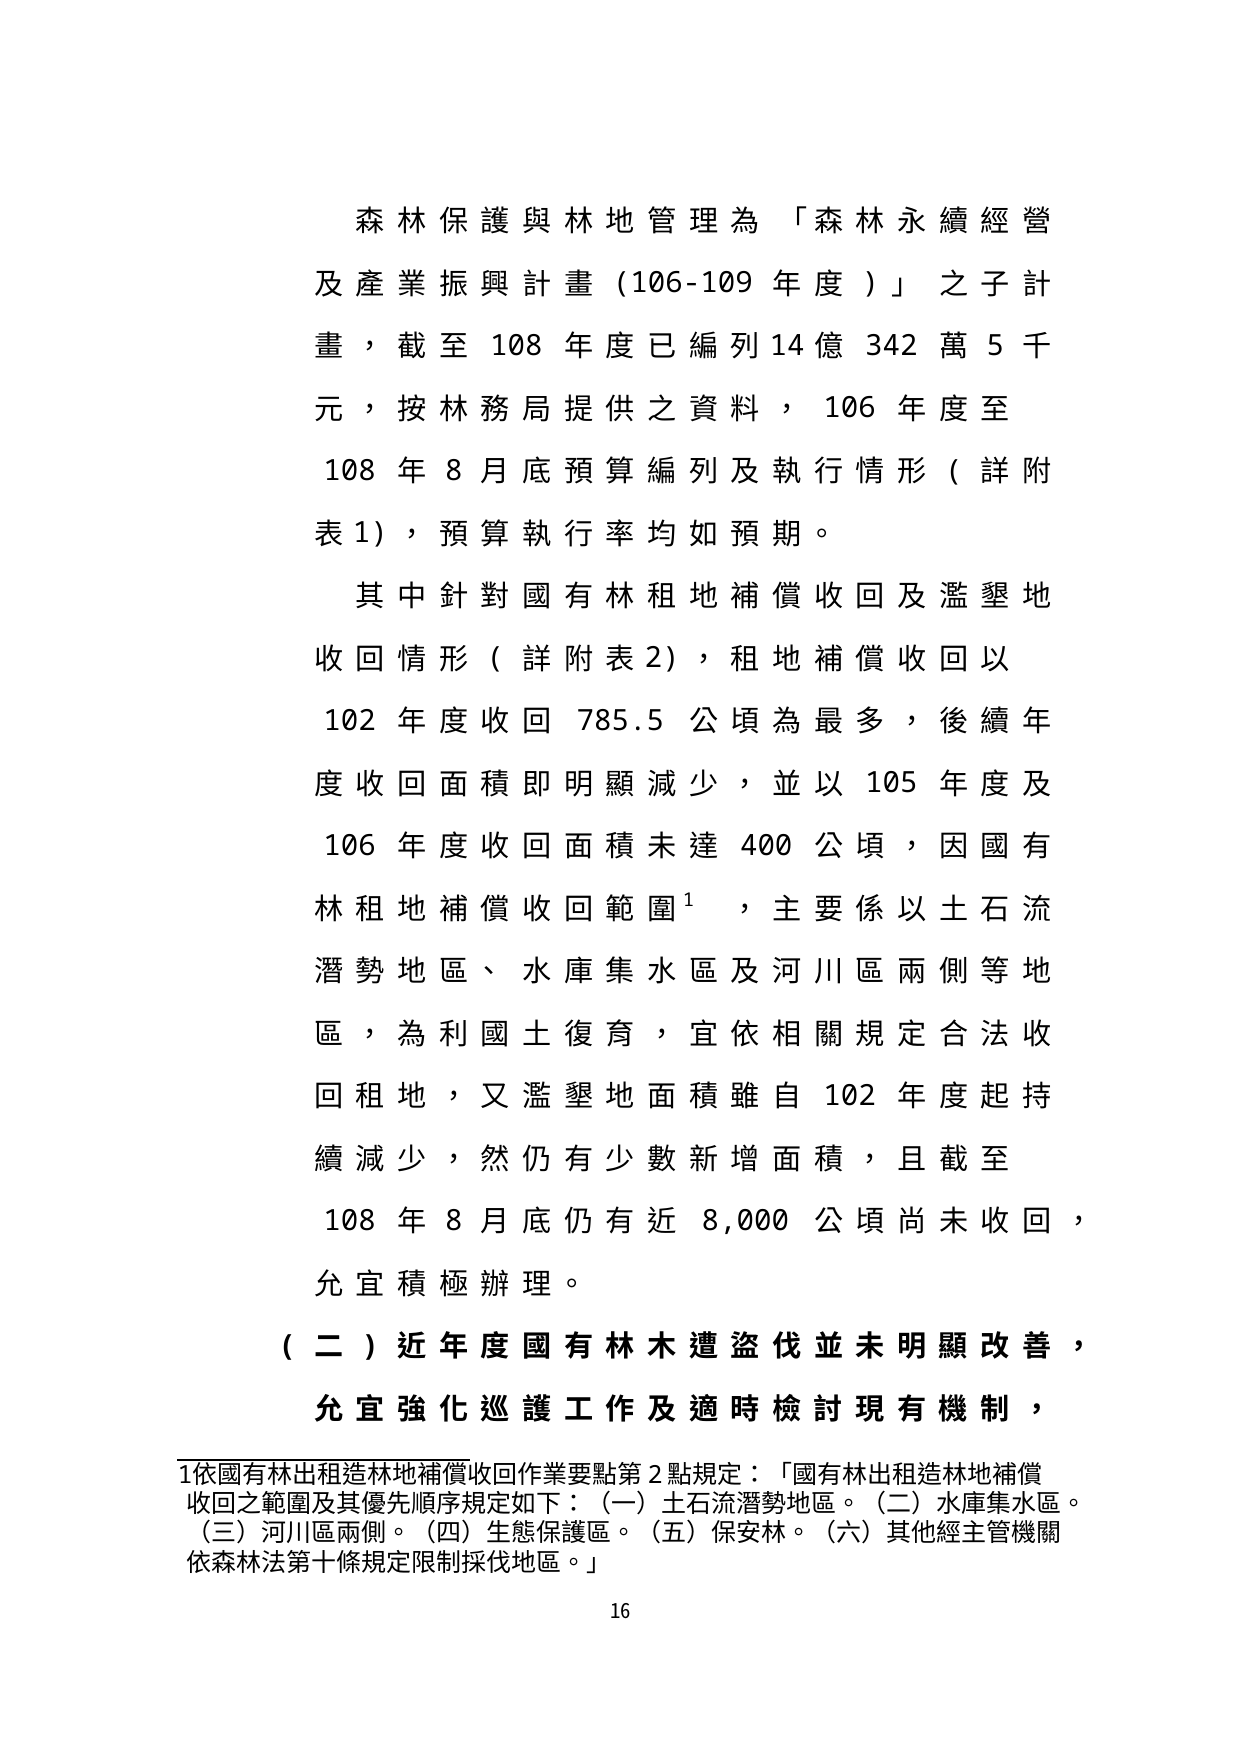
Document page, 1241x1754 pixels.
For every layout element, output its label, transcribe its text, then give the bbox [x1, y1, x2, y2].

text 依國有林出租造林地補償收回作業要點第2點規定：「國有林出租造林地補償收回之範圍及其優先順序規定如下：（一）土石流潛勢地區。（二）水庫集水區。（三）河川區兩側。（四）生態保護區。（五）保安林。（六）其他經主管機關依森林法第十條規定限制採伐地區。」 [177, 1460, 1063, 1577]
text 森林保護與林地管理為「森林永續經營及產業振興計畫(106-109年度)」之子計畫，截至108年度已編列14億342萬5千元，按林務局提供之資料，106年度至108年8月底預算編列及執行情形(詳附表1)，預算執行率均如預期。 [271, 177, 1058, 552]
text 其中針對國有林租地補償收回及濫墾地收回情形(詳附表2)，租地補償收回以102年度收回785.5公頃為最多，後續年度收回面積即明顯減少，並以105年度及106年度收回面積未達400公頃，因國有林租地補償收回範圍，主要係以土石流潛勢地區、水庫集水區及河川區兩側等地區，為利國土復育，宜依相關規定合法收回租地，又濫墾地面積雖自102年度起持續減少，然仍有少數新增面積，且截至108年8月底仍有近8,000公頃尚未收回，允宜積極辦理。 [271, 552, 1058, 1302]
text (二)近年度國有林木遭盜伐並未明顯改善，允宜強化巡護工作及適時檢討現有機制，並積極研謀對策 [242, 1302, 1058, 1427]
